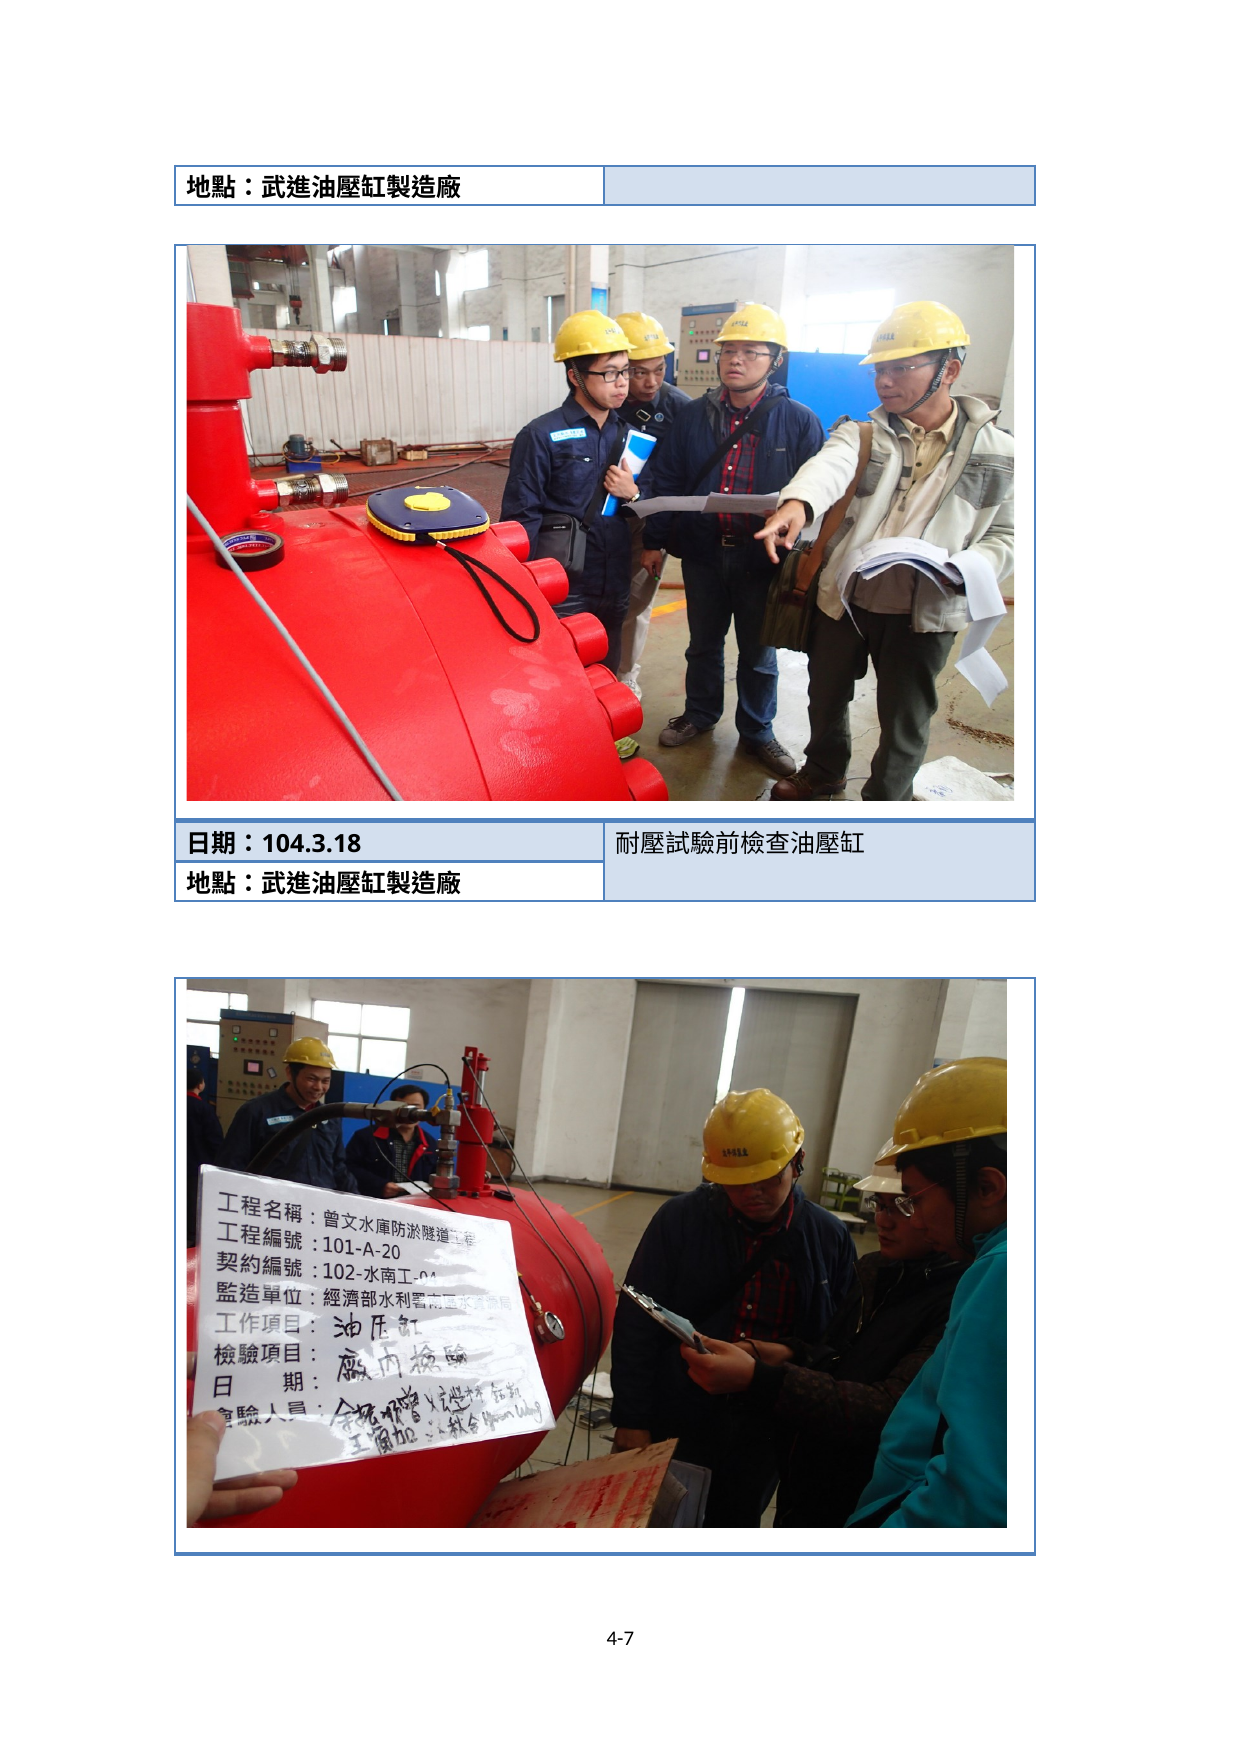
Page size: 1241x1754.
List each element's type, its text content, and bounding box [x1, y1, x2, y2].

picture [186, 979, 1007, 1528]
table_cell 地點：武進油壓缸製造廠 [176, 167, 603, 204]
picture [186, 245, 1015, 801]
table_header [176, 246, 1034, 818]
table_header [176, 979, 1034, 1551]
table_cell [605, 167, 1034, 204]
table_cell 日期：104.3.18 [176, 823, 603, 860]
table_cell 耐壓試驗前檢查油壓缸 [605, 823, 1034, 900]
table_cell 地點：武進油壓缸製造廠 [176, 863, 603, 900]
